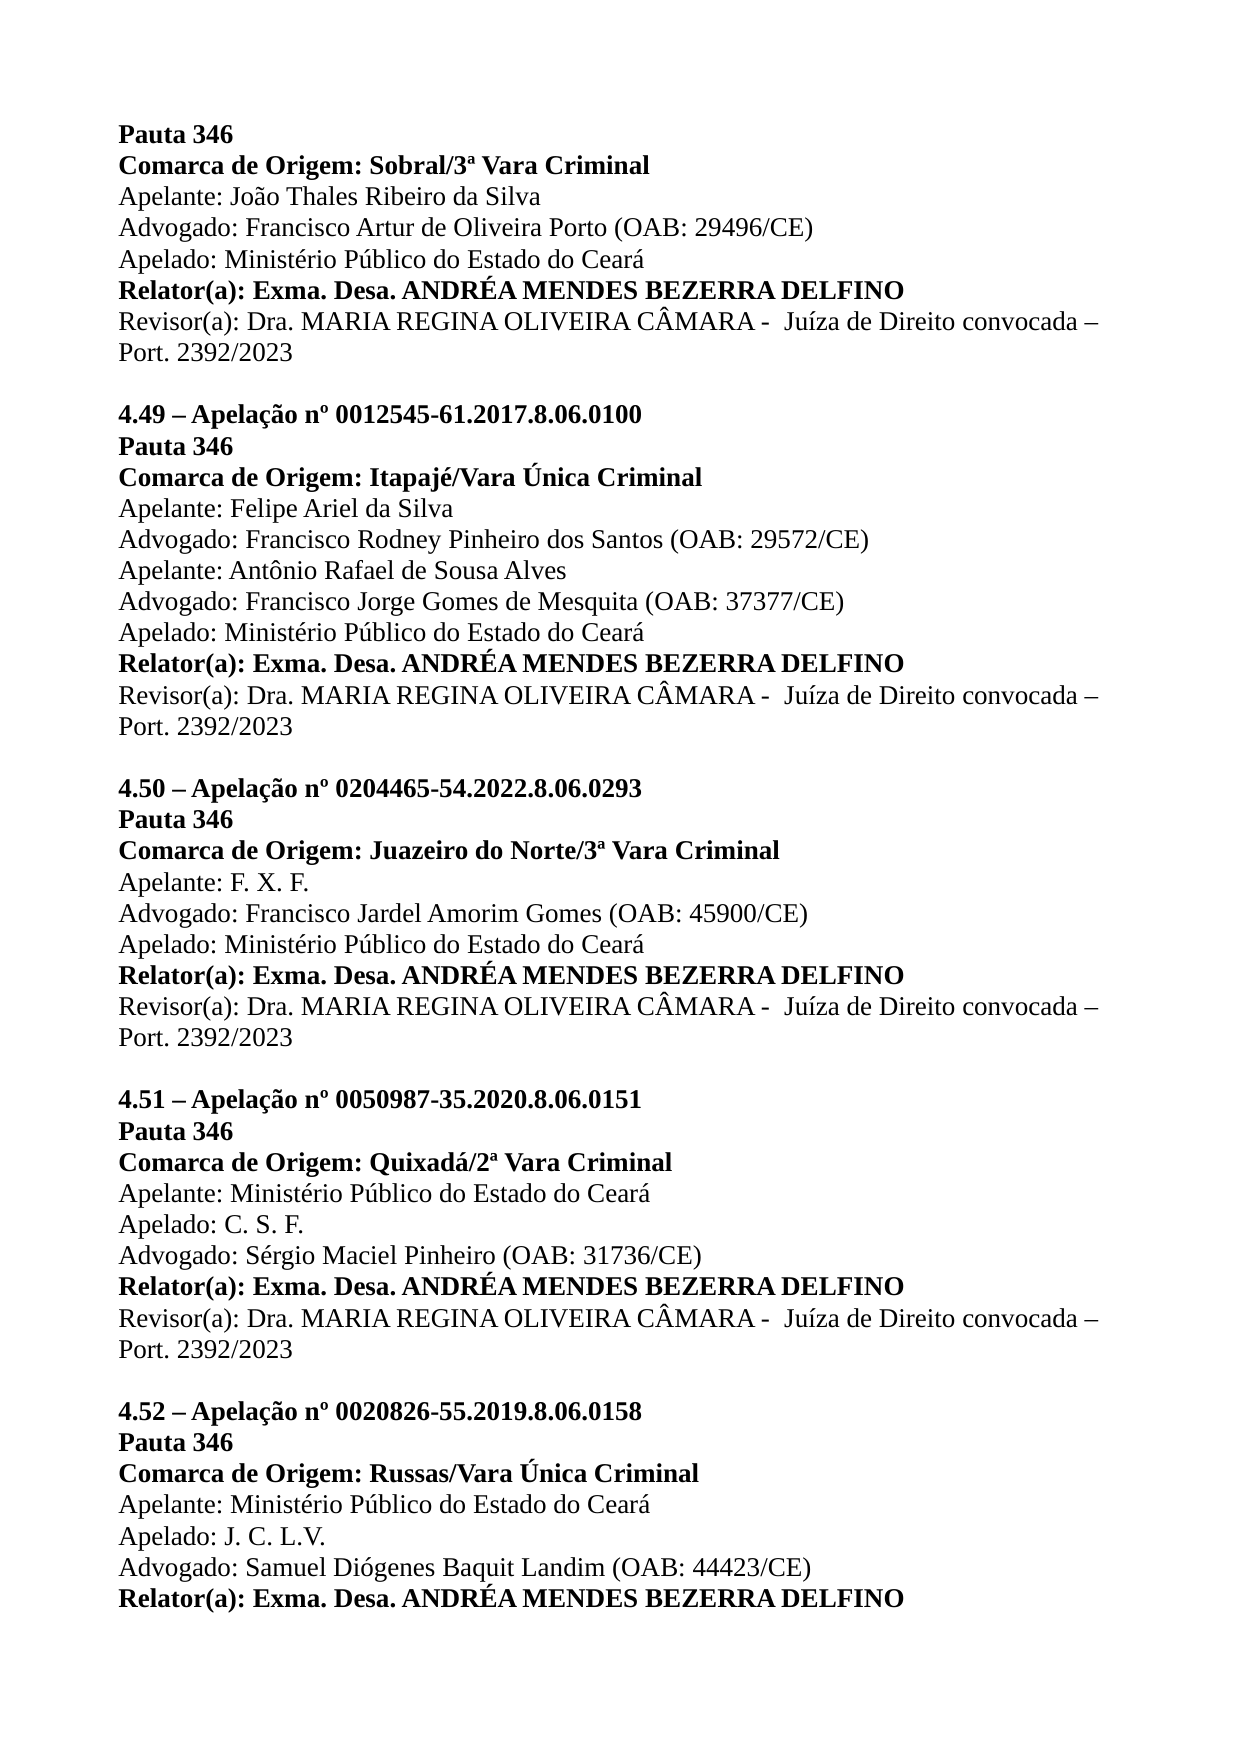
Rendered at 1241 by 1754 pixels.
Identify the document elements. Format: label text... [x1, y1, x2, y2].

text Apelante: Ministério Público do Estado do Ceará [118, 1488, 1122, 1520]
text Advogado: Samuel Diógenes Baquit Landim (OAB: 44423/CE) [118, 1551, 1122, 1582]
text Revisor(a): Dra. MARIA REGINA OLIVEIRA CÂMARA - Juíza de Direito convocada – Port. 2392/2023 [118, 1302, 1122, 1364]
text 4.50 – Apelação nº 0204465-54.2022.8.06.0293 [118, 772, 1122, 803]
text Pauta 346 [118, 118, 1122, 149]
text 4.52 – Apelação nº 0020826-55.2019.8.06.0158 [118, 1395, 1122, 1426]
text Relator(a): Exma. Desa. ANDRÉA MENDES BEZERRA DELFINO [118, 274, 1122, 305]
text Apelado: C. S. F. [118, 1208, 1122, 1239]
text 4.49 – Apelação nº 0012545-61.2017.8.06.0100 [118, 398, 1122, 429]
text Relator(a): Exma. Desa. ANDRÉA MENDES BEZERRA DELFINO [118, 959, 1122, 990]
text Advogado: Francisco Jorge Gomes de Mesquita (OAB: 37377/CE) [118, 585, 1122, 616]
text Comarca de Origem: Itapajé/Vara Única Criminal [118, 461, 1122, 492]
text Apelante: Antônio Rafael de Sousa Alves [118, 554, 1122, 585]
text Relator(a): Exma. Desa. ANDRÉA MENDES BEZERRA DELFINO [118, 1271, 1122, 1302]
text Revisor(a): Dra. MARIA REGINA OLIVEIRA CÂMARA - Juíza de Direito convocada – Port. 2392/2023 [118, 679, 1122, 741]
text Pauta 346 [118, 429, 1122, 461]
text Apelado: Ministério Público do Estado do Ceará [118, 243, 1122, 274]
text Comarca de Origem: Sobral/3ª Vara Criminal [118, 149, 1122, 180]
text Relator(a): Exma. Desa. ANDRÉA MENDES BEZERRA DELFINO [118, 648, 1122, 679]
text Advogado: Francisco Artur de Oliveira Porto (OAB: 29496/CE) [118, 212, 1122, 243]
text Apelado: J. C. L.V. [118, 1520, 1122, 1551]
text Advogado: Francisco Jardel Amorim Gomes (OAB: 45900/CE) [118, 897, 1122, 928]
text Relator(a): Exma. Desa. ANDRÉA MENDES BEZERRA DELFINO [118, 1582, 1122, 1613]
text Pauta 346 [118, 1426, 1122, 1457]
text Pauta 346 [118, 1115, 1122, 1146]
text Comarca de Origem: Russas/Vara Única Criminal [118, 1457, 1122, 1488]
text Apelado: Ministério Público do Estado do Ceará [118, 928, 1122, 959]
text Revisor(a): Dra. MARIA REGINA OLIVEIRA CÂMARA - Juíza de Direito convocada – Port. 2392/2023 [118, 305, 1122, 367]
text Pauta 346 [118, 803, 1122, 834]
text Advogado: Sérgio Maciel Pinheiro (OAB: 31736/CE) [118, 1239, 1122, 1271]
text Revisor(a): Dra. MARIA REGINA OLIVEIRA CÂMARA - Juíza de Direito convocada – Port. 2392/2023 [118, 990, 1122, 1052]
text Apelante: João Thales Ribeiro da Silva [118, 180, 1122, 212]
text Comarca de Origem: Quixadá/2ª Vara Criminal [118, 1146, 1122, 1177]
text Comarca de Origem: Juazeiro do Norte/3ª Vara Criminal [118, 834, 1122, 866]
text Apelante: Ministério Público do Estado do Ceará [118, 1177, 1122, 1208]
text Apelante: F. X. F. [118, 866, 1122, 897]
text 4.51 – Apelação nº 0050987-35.2020.8.06.0151 [118, 1084, 1122, 1115]
text Apelado: Ministério Público do Estado do Ceará [118, 616, 1122, 648]
text Advogado: Francisco Rodney Pinheiro dos Santos (OAB: 29572/CE) [118, 523, 1122, 554]
text Apelante: Felipe Ariel da Silva [118, 492, 1122, 523]
